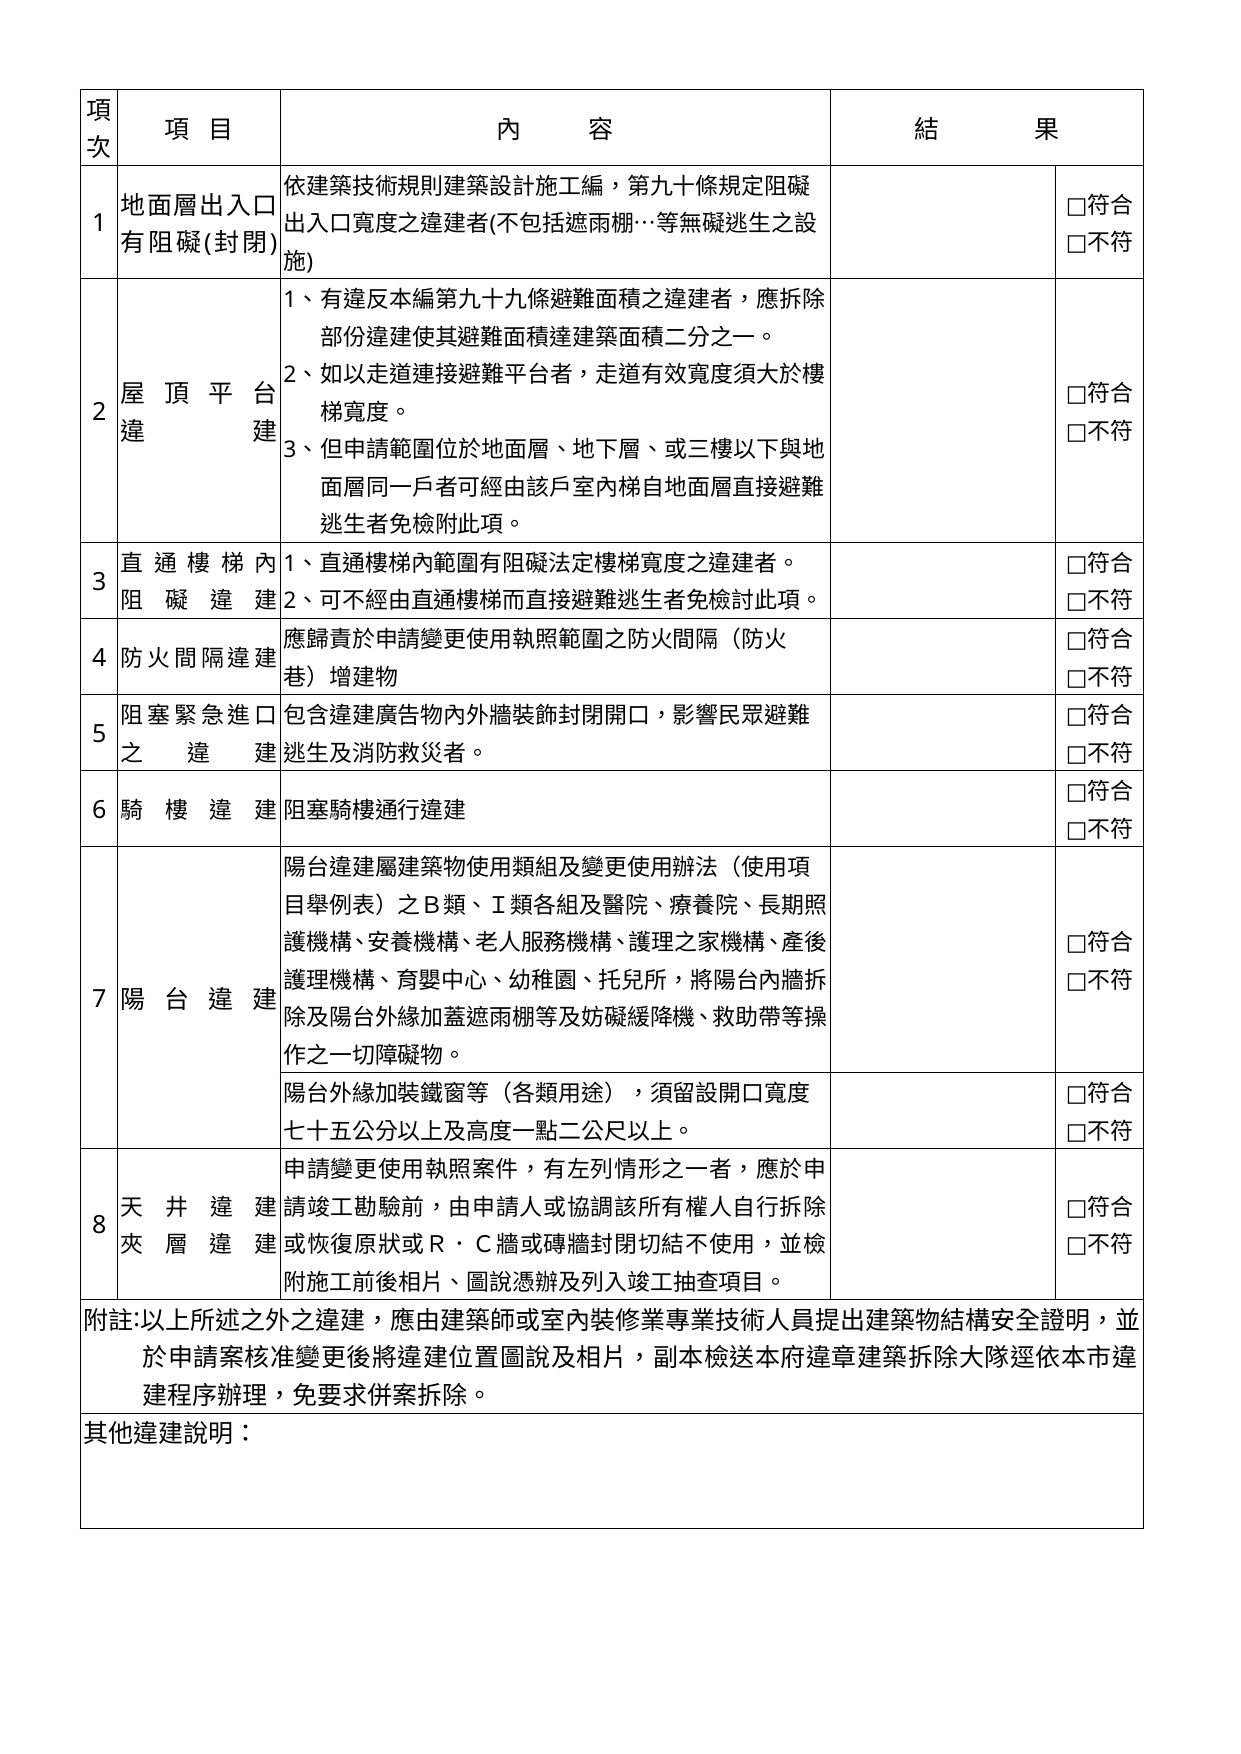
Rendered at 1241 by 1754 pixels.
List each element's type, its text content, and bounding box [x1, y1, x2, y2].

table_cell 項 目 [118, 90, 280, 165]
table_cell 8 [81, 1149, 117, 1299]
table_cell [831, 695, 1055, 770]
table_cell 內 容 [281, 90, 830, 165]
table_cell 阻塞騎樓通行違建 [281, 771, 830, 846]
table_cell 屋頂平台 違 建 [118, 279, 280, 542]
table_cell [831, 1149, 1055, 1299]
table_cell 地面層出入口有阻礙(封閉) [118, 166, 280, 278]
table_cell 其他違建說明： [81, 1414, 1143, 1528]
table_cell 3 [81, 543, 117, 618]
table_cell 應歸責於申請變更使用執照範圍之防火間隔（防火巷）增建物 [281, 619, 830, 694]
table_cell [831, 847, 1055, 1072]
table_cell 4 [81, 619, 117, 694]
table_cell 陽台外緣加裝鐵窗等（各類用途），須留設開口寬度七十五公分以上及高度一點二公尺以上。 [281, 1073, 830, 1148]
table_cell [831, 1073, 1055, 1148]
table_cell □符合 □不符 [1056, 695, 1143, 770]
table_cell □符合 □不符 [1056, 279, 1143, 542]
table_cell 7 [81, 847, 117, 1148]
table_cell □符合 □不符 [1056, 1073, 1143, 1148]
table_cell 6 [81, 771, 117, 846]
table_cell □符合 □不符 [1056, 771, 1143, 846]
table_cell 申請變更使用執照案件，有左列情形之一者，應於申請竣工勘驗前，由申請人或協調該所有權人自行拆除或恢復原狀或Ｒ．Ｃ牆或磚牆封閉切結不使用，並檢附施工前後相片、圖說憑辦及列入竣工抽查項目。 [281, 1149, 830, 1299]
table_cell 防火間隔違建 [118, 619, 280, 694]
table_cell [831, 166, 1055, 278]
table_cell [831, 279, 1055, 542]
table_cell 阻塞緊急進口之違建 [118, 695, 280, 770]
table_cell 2 [81, 279, 117, 542]
table_cell [831, 543, 1055, 618]
table_cell 直通樓梯內 阻礙違建 [118, 543, 280, 618]
table_cell 結 果 [831, 90, 1143, 165]
table_cell [831, 771, 1055, 846]
table_cell 依建築技術規則建築設計施工編，第九十條規定阻礙出入口寬度之違建者(不包括遮雨棚…等無礙逃生之設施) [281, 166, 830, 278]
table_cell □符合 □不符 [1056, 619, 1143, 694]
table_cell 包含違建廣告物內外牆裝飾封閉開口，影響民眾避難逃生及消防救災者。 [281, 695, 830, 770]
table_cell 陽台違建屬建築物使用類組及變更使用辦法（使用項目舉例表）之Ｂ類、Ｉ類各組及醫院、療養院、長期照護機構、安養機構、老人服務機構、護理之家機構、產後護理機構、育嬰中心、幼稚園、托兒所，將陽台內牆拆除及陽台外緣加蓋遮雨棚等及妨礙緩降機、救助帶等操作之一切障礙物。 [281, 847, 830, 1072]
table_cell 陽台違建 [118, 847, 280, 1148]
table_cell 騎樓違建 [118, 771, 280, 846]
table_cell 項 次 [81, 90, 117, 165]
table_cell □符合 □不符 [1056, 1149, 1143, 1299]
table_cell 附註:以上所述之外之違建，應由建築師或室內裝修業專業技術人員提出建築物結構安全證明，並於申請案核准變更後將違建位置圖說及相片，副本檢送本府違章建築拆除大隊逕依本市違建程序辦理，免要求併案拆除。 [81, 1300, 1143, 1413]
table_cell 1、直通樓梯內範圍有阻礙法定樓梯寬度之違建者。 2、可不經由直通樓梯而直接避難逃生者免檢討此項。 [281, 543, 830, 618]
table_cell □符合 □不符 [1056, 543, 1143, 618]
table_cell 1 [81, 166, 117, 278]
table_cell □符合 □不符 [1056, 847, 1143, 1072]
table_cell 天井違建 夾層違建 [118, 1149, 280, 1299]
table_cell 有違反本編第九十九條避難面積之違建者，應拆除部份違建使其避難面積達建築面積二分之一。 如以走道連接避難平台者，走道有效寬度須大於樓梯寬度。 但申請範圍位於地面層、地下層、或三樓以下與地面層同一戶者可經由該戶室內梯自地面層直接避難逃生者免檢附此項。 [281, 279, 830, 542]
table_cell □符合 □不符 [1056, 166, 1143, 278]
table_cell 5 [81, 695, 117, 770]
table_cell [831, 619, 1055, 694]
